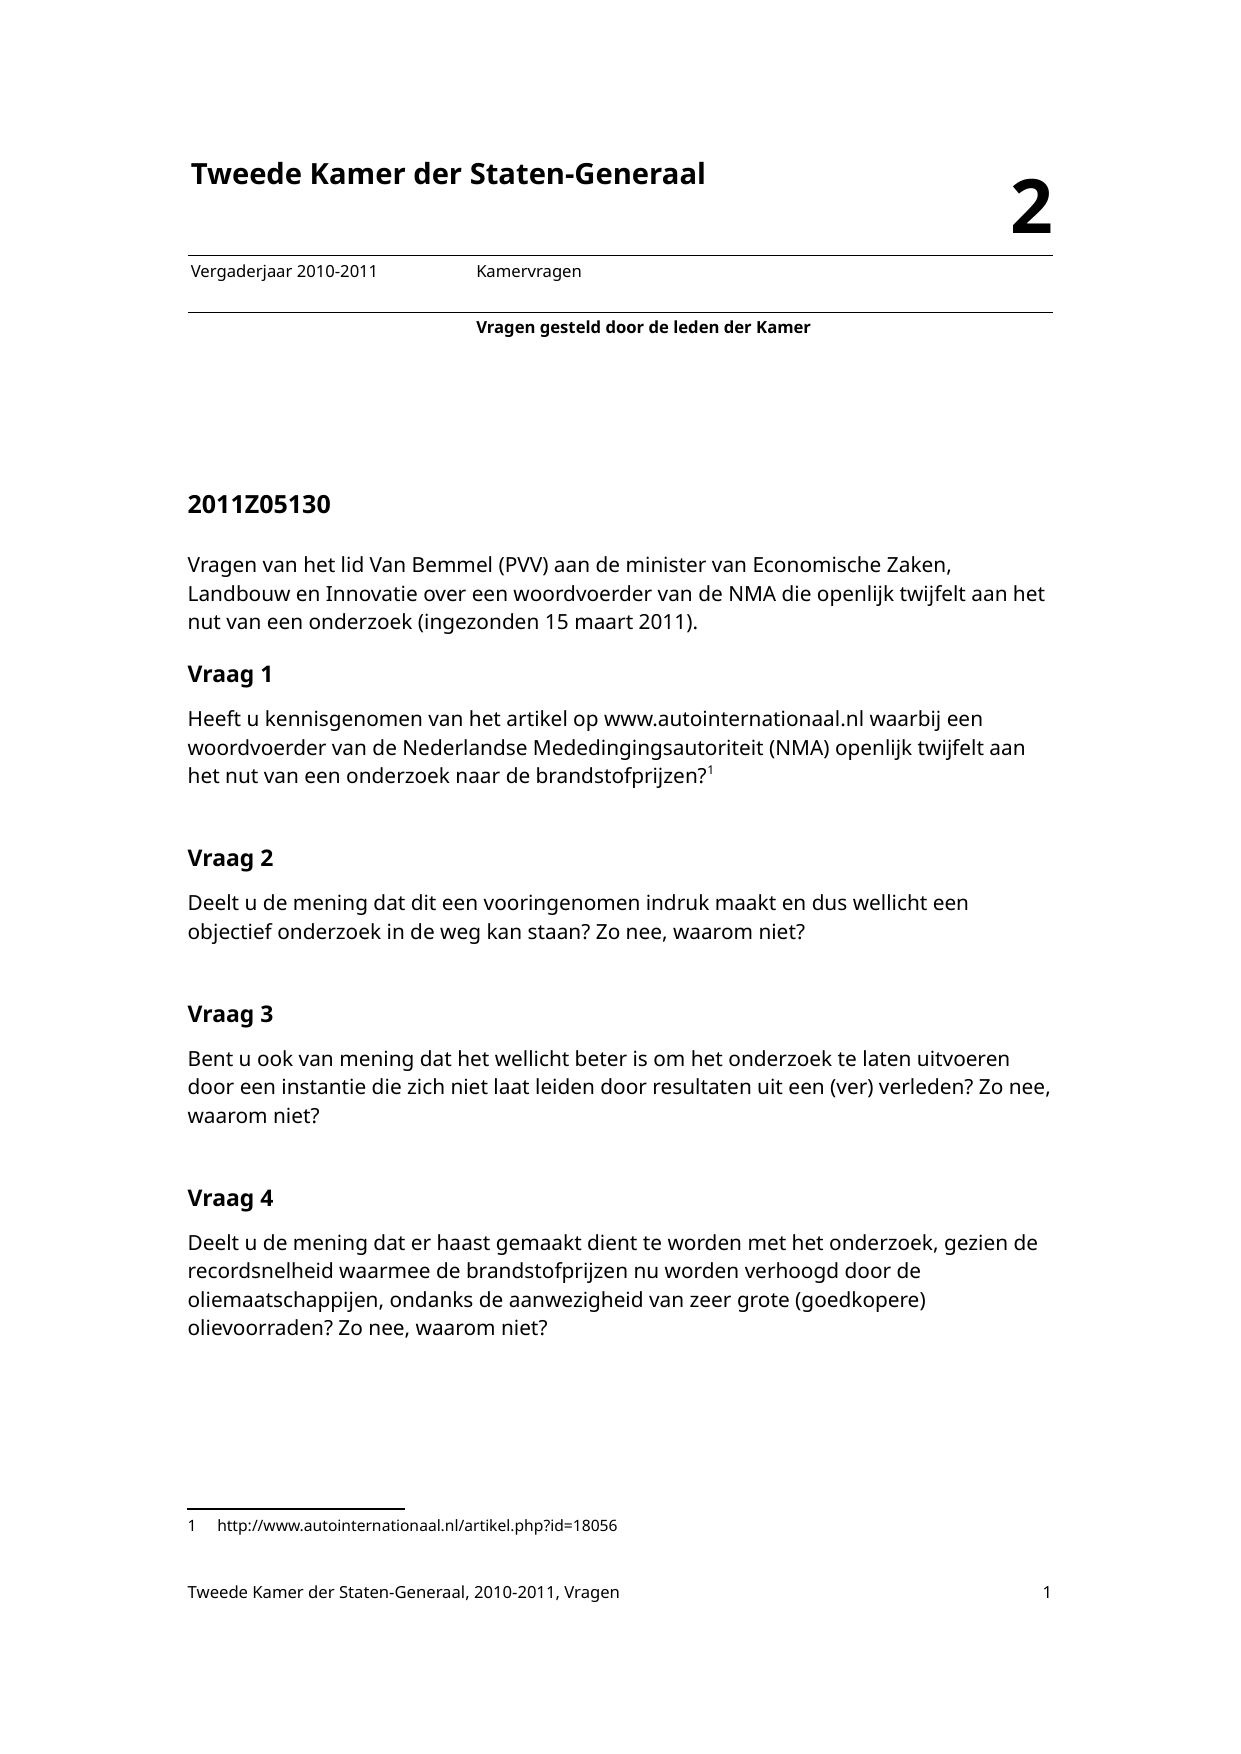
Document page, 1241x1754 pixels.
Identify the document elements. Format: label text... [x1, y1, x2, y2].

table_cell [188, 313, 473, 339]
text Deelt u de mening dat dit een vooringenomen indruk maakt en dus wellicht een objectief onderzoek in de weg kan staan? Zo nee, waarom niet? [187, 888, 1053, 945]
text http://www.autointernationaal.nl/artikel.php?id=18056 [187, 1508, 1053, 1536]
table_header 2 [880, 150, 1053, 255]
table_header Tweede Kamer der Staten-Generaal [188, 150, 879, 255]
subtitle Vraag 1 [187, 658, 1053, 689]
subtitle Vraag 2 [187, 842, 1053, 873]
text Deelt u de mening dat er haast gemaakt dient te worden met het onderzoek, gezien de recordsnelheid waarmee de brandstofprijzen nu worden verhoogd door de oliemaatschappijen, ondanks de aanwezigheid van zeer grote (goedkopere) olievoorraden? Zo nee, waarom niet? [187, 1228, 1053, 1342]
text Vragen van het lid Van Bemmel (PVV) aan de minister van Economische Zaken, Landbouw en Innovatie over een woordvoerder van de NMA die openlijk twijfelt aan het nut van een onderzoek (ingezonden 15 maart 2011). [187, 550, 1053, 636]
table_cell Kamervragen [473, 256, 1053, 312]
text Heeft u kennisgenomen van het artikel op www.autointernationaal.nl waarbij een woordvoerder van de Nederlandse Mededingingsautoriteit (NMA) openlijk twijfelt aan het nut van een onderzoek naar de brandstofprijzen? [187, 704, 1053, 790]
table_cell Vragen gesteld door de leden der Kamer [473, 313, 1053, 339]
text Bent u ook van mening dat het wellicht beter is om het onderzoek te laten uitvoeren door een instantie die zich niet laat leiden door resultaten uit een (ver) verleden? Zo nee, waarom niet? [187, 1044, 1053, 1129]
text 2011Z05130 [187, 487, 1053, 521]
table_cell Vergaderjaar 2010-2011 [188, 256, 473, 312]
subtitle Vraag 3 [187, 998, 1053, 1029]
subtitle Vraag 4 [187, 1182, 1053, 1213]
